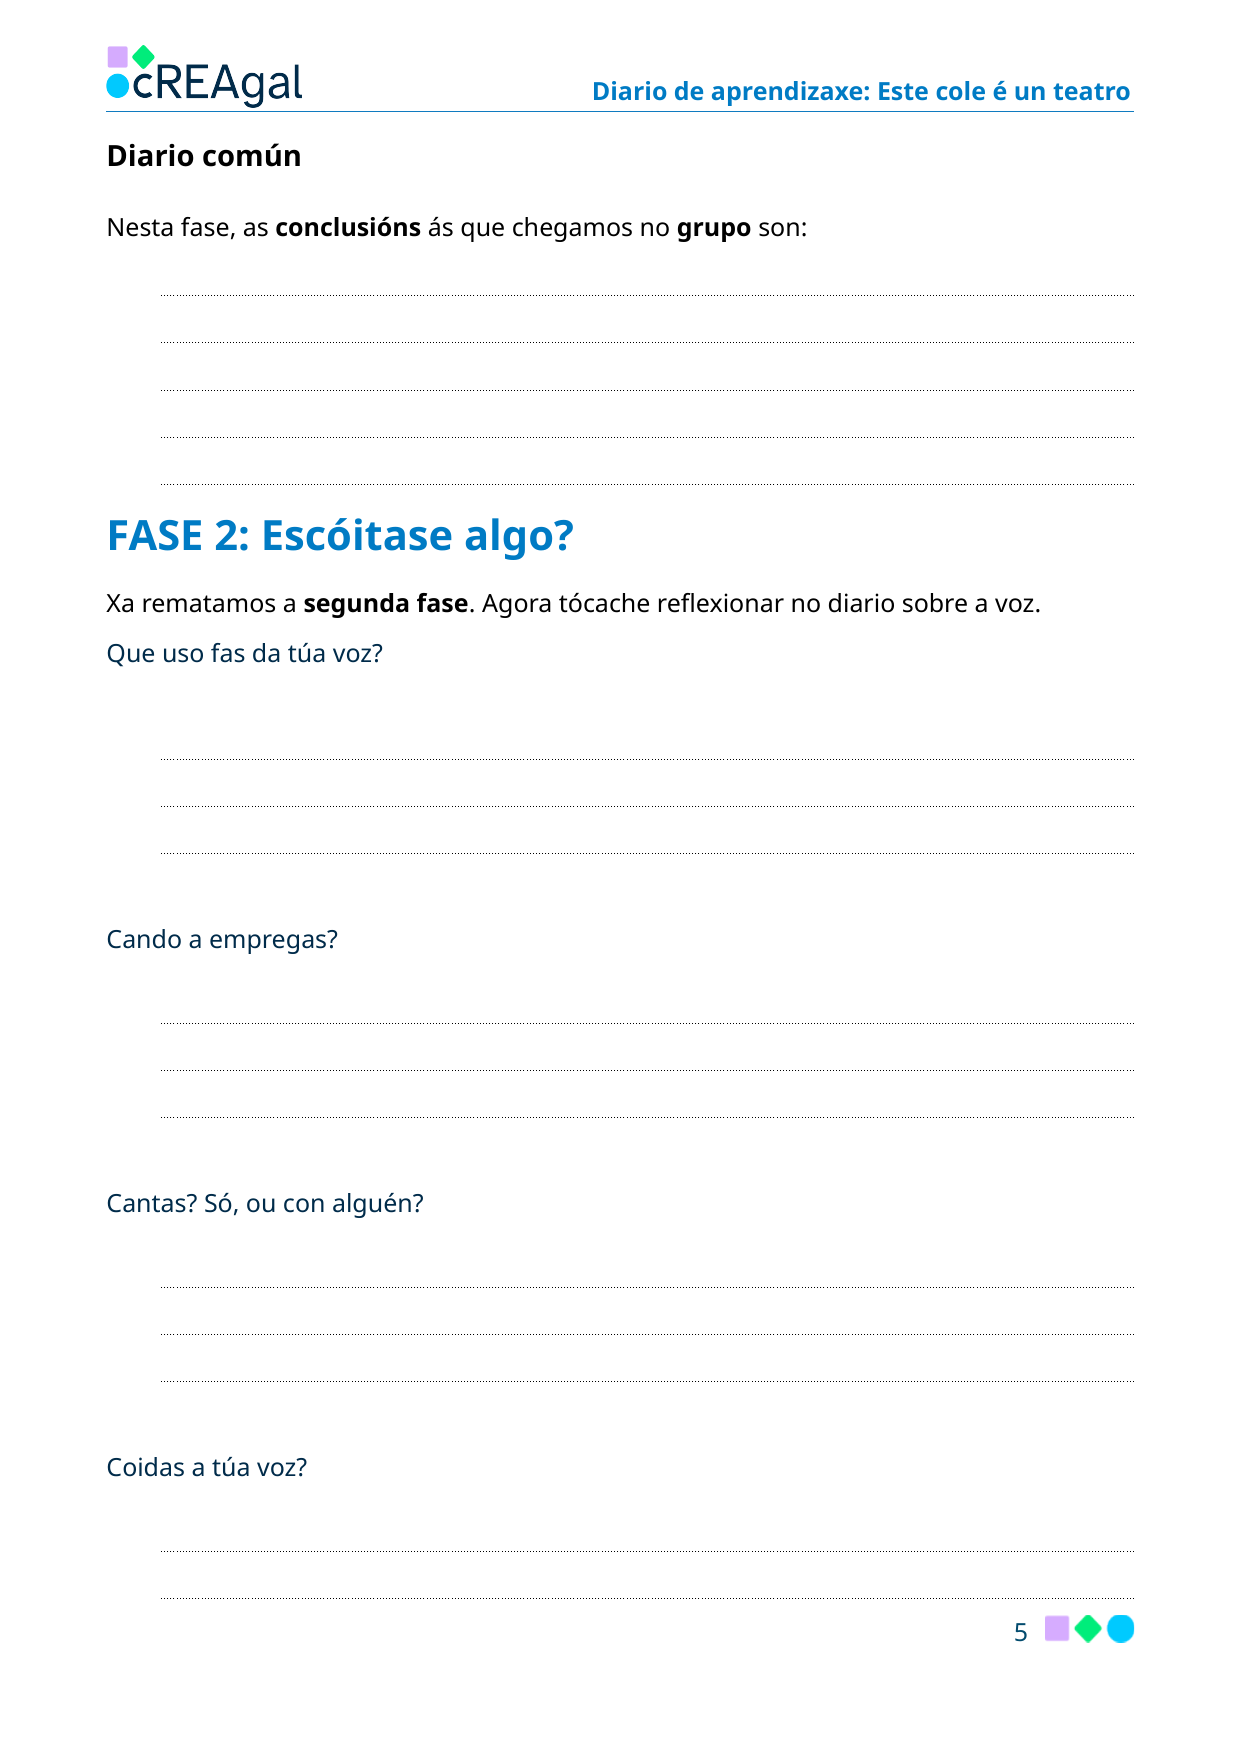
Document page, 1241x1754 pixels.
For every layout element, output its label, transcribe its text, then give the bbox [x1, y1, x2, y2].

picture [1124, 1631, 1135, 1643]
table_cell [160, 1024, 1134, 1071]
table_cell [160, 807, 1134, 854]
table_cell [160, 1552, 1134, 1599]
table_cell [160, 1288, 1134, 1335]
table_cell [160, 438, 1134, 485]
subtitle FASE 2: Escóitase algo? [106, 506, 1134, 563]
picture [1128, 1615, 1135, 1625]
text Coidas a túa voz? [106, 1449, 1134, 1483]
table_header [160, 724, 1134, 760]
table_header [160, 1252, 1134, 1288]
table_header [160, 988, 1134, 1024]
table_cell [160, 1071, 1134, 1118]
table_header [160, 1516, 1134, 1552]
text Nesta fase, as conclusións ás que chegamos no grupo son: [106, 210, 1134, 244]
table_cell [160, 344, 1134, 391]
table_cell [160, 391, 1134, 438]
text Xa rematamos a segunda fase. Agora tócache reflexionar no diario sobre a voz. [106, 586, 1134, 620]
table_header [160, 249, 1134, 296]
text Cando a empregas? [106, 921, 1134, 955]
table_cell [160, 296, 1134, 343]
text Cantas? Só, ou con alguén? [106, 1185, 1134, 1219]
picture [106, 45, 302, 108]
text Que uso fas da túa voz? [106, 636, 1134, 669]
picture [1045, 1615, 1118, 1643]
subtitle Diario común [106, 135, 1134, 175]
table_cell [160, 1335, 1134, 1382]
table_cell [160, 760, 1134, 807]
